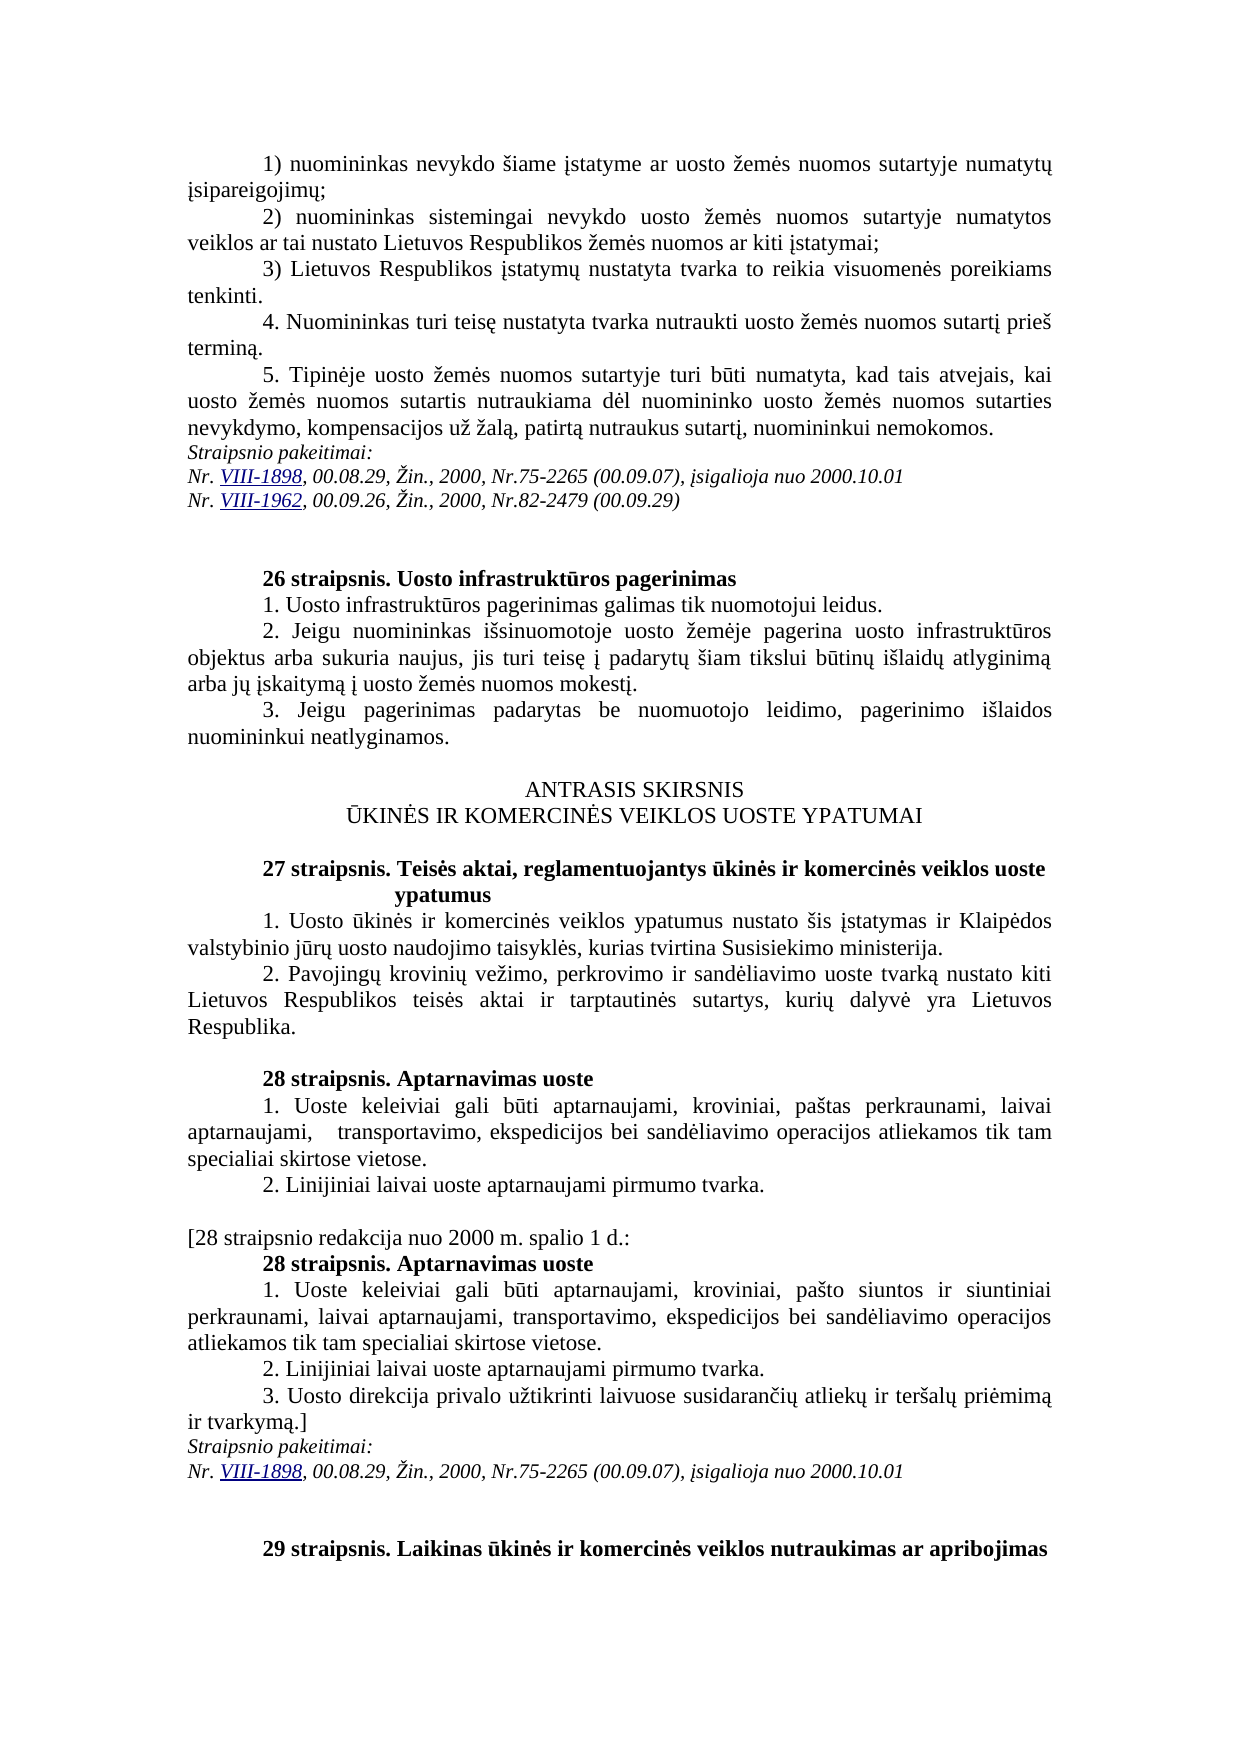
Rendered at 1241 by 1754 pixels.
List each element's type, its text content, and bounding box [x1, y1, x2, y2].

text [28 straipsnio redakcija nuo 2000 m. spalio 1 d.: [187, 1224, 1053, 1250]
text 1. Uosto infrastruktūros pagerinimas galimas tik nuomotojui leidus. [187, 591, 1053, 617]
text 3. Uosto direkcija privalo užtikrinti laivuose susidarančių atliekų ir teršalų priėmimą ir tvarkymą.] [187, 1382, 1053, 1434]
text 3) Lietuvos Respublikos įstatymų nustatyta tvarka to reikia visuomenės poreikiams tenkinti. [187, 255, 1053, 308]
text 5. Tipinėje uosto žemės nuomos sutartyje turi būti numatyta, kad tais atvejais, kai uosto žemės nuomos sutartis nutraukiama dėl nuomininko uosto žemės nuomos sutarties nevykdymo, kompensacijos už žalą, patirtą nutraukus sutartį, nuomininkui nemokomos. [187, 361, 1053, 440]
text 4. Nuomininkas turi teisę nustatyta tvarka nutraukti uosto žemės nuomos sutartį prieš terminą. [187, 308, 1053, 361]
text ypatumus [187, 881, 1053, 907]
text 1. Uosto ūkinės ir komercinės veiklos ypatumus nustato šis įstatymas ir Klaipėdos valstybinio jūrų uosto naudojimo taisyklės, kurias tvirtina Susisiekimo ministerija. [187, 907, 1053, 960]
text 26 straipsnis. Uosto infrastruktūros pagerinimas [187, 565, 1053, 591]
text Straipsnio pakeitimai: [187, 440, 1053, 464]
text 2. Jeigu nuomininkas išsinuomotoje uosto žemėje pagerina uosto infrastruktūros objektus arba sukuria naujus, jis turi teisę į padarytų šiam tikslui būtinų išlaidų atlyginimą arba jų įskaitymą į uosto žemės nuomos mokestį. [187, 617, 1053, 697]
text Nr. VIII-1962, 00.09.26, Žin., 2000, Nr.82-2479 (00.09.29) [187, 488, 1053, 512]
text 2. Linijiniai laivai uoste aptarnaujami pirmumo tvarka. [187, 1171, 1053, 1197]
text 2. Linijiniai laivai uoste aptarnaujami pirmumo tvarka. [187, 1355, 1053, 1382]
text Straipsnio pakeitimai: [187, 1434, 1053, 1458]
text Nr. VIII-1898, 00.08.29, Žin., 2000, Nr.75-2265 (00.09.07), įsigalioja nuo 2000.10.01 [187, 464, 1053, 488]
text 1) nuomininkas nevykdo šiame įstatyme ar uosto žemės nuomos sutartyje numatytų įsipareigojimų; [187, 150, 1053, 203]
text 3. Jeigu pagerinimas padarytas be nuomuotojo leidimo, pagerinimo išlaidos nuomininkui neatlyginamos. [187, 697, 1053, 749]
text Nr. VIII-1898, 00.08.29, Žin., 2000, Nr.75-2265 (00.09.07), įsigalioja nuo 2000.10.01 [187, 1458, 1053, 1483]
text 2) nuomininkas sistemingai nevykdo uosto žemės nuomos sutartyje numatytos veiklos ar tai nustato Lietuvos Respublikos žemės nuomos ar kiti įstatymai; [187, 203, 1053, 255]
text 1. Uoste keleiviai gali būti aptarnaujami, kroviniai, paštas perkraunami, laivai aptarnaujami, transportavimo, ekspedicijos bei sandėliavimo operacijos atliekamos tik tam specialiai skirtose vietose. [187, 1092, 1053, 1171]
text ANTRASIS SKIRSNIS [187, 776, 1053, 802]
text 27 straipsnis. Teisės aktai, reglamentuojantys ūkinės ir komercinės veiklos uoste [187, 855, 1053, 881]
text ŪKINĖS IR KOMERCINĖS VEIKLOS UOSTE YPATUMAI [187, 802, 1053, 828]
text 28 straipsnis. Aptarnavimas uoste [187, 1066, 1053, 1092]
text 2. Pavojingų krovinių vežimo, perkrovimo ir sandėliavimo uoste tvarką nustato kiti Lietuvos Respublikos teisės aktai ir tarptautinės sutartys, kurių dalyvė yra Lietuvos Respublika. [187, 960, 1053, 1039]
text 28 straipsnis. Aptarnavimas uoste [187, 1250, 1053, 1276]
text 29 straipsnis. Laikinas ūkinės ir komercinės veiklos nutraukimas ar apribojimas [187, 1535, 1053, 1562]
text 1. Uoste keleiviai gali būti aptarnaujami, kroviniai, pašto siuntos ir siuntiniai perkraunami, laivai aptarnaujami, transportavimo, ekspedicijos bei sandėliavimo operacijos atliekamos tik tam specialiai skirtose vietose. [187, 1276, 1053, 1355]
